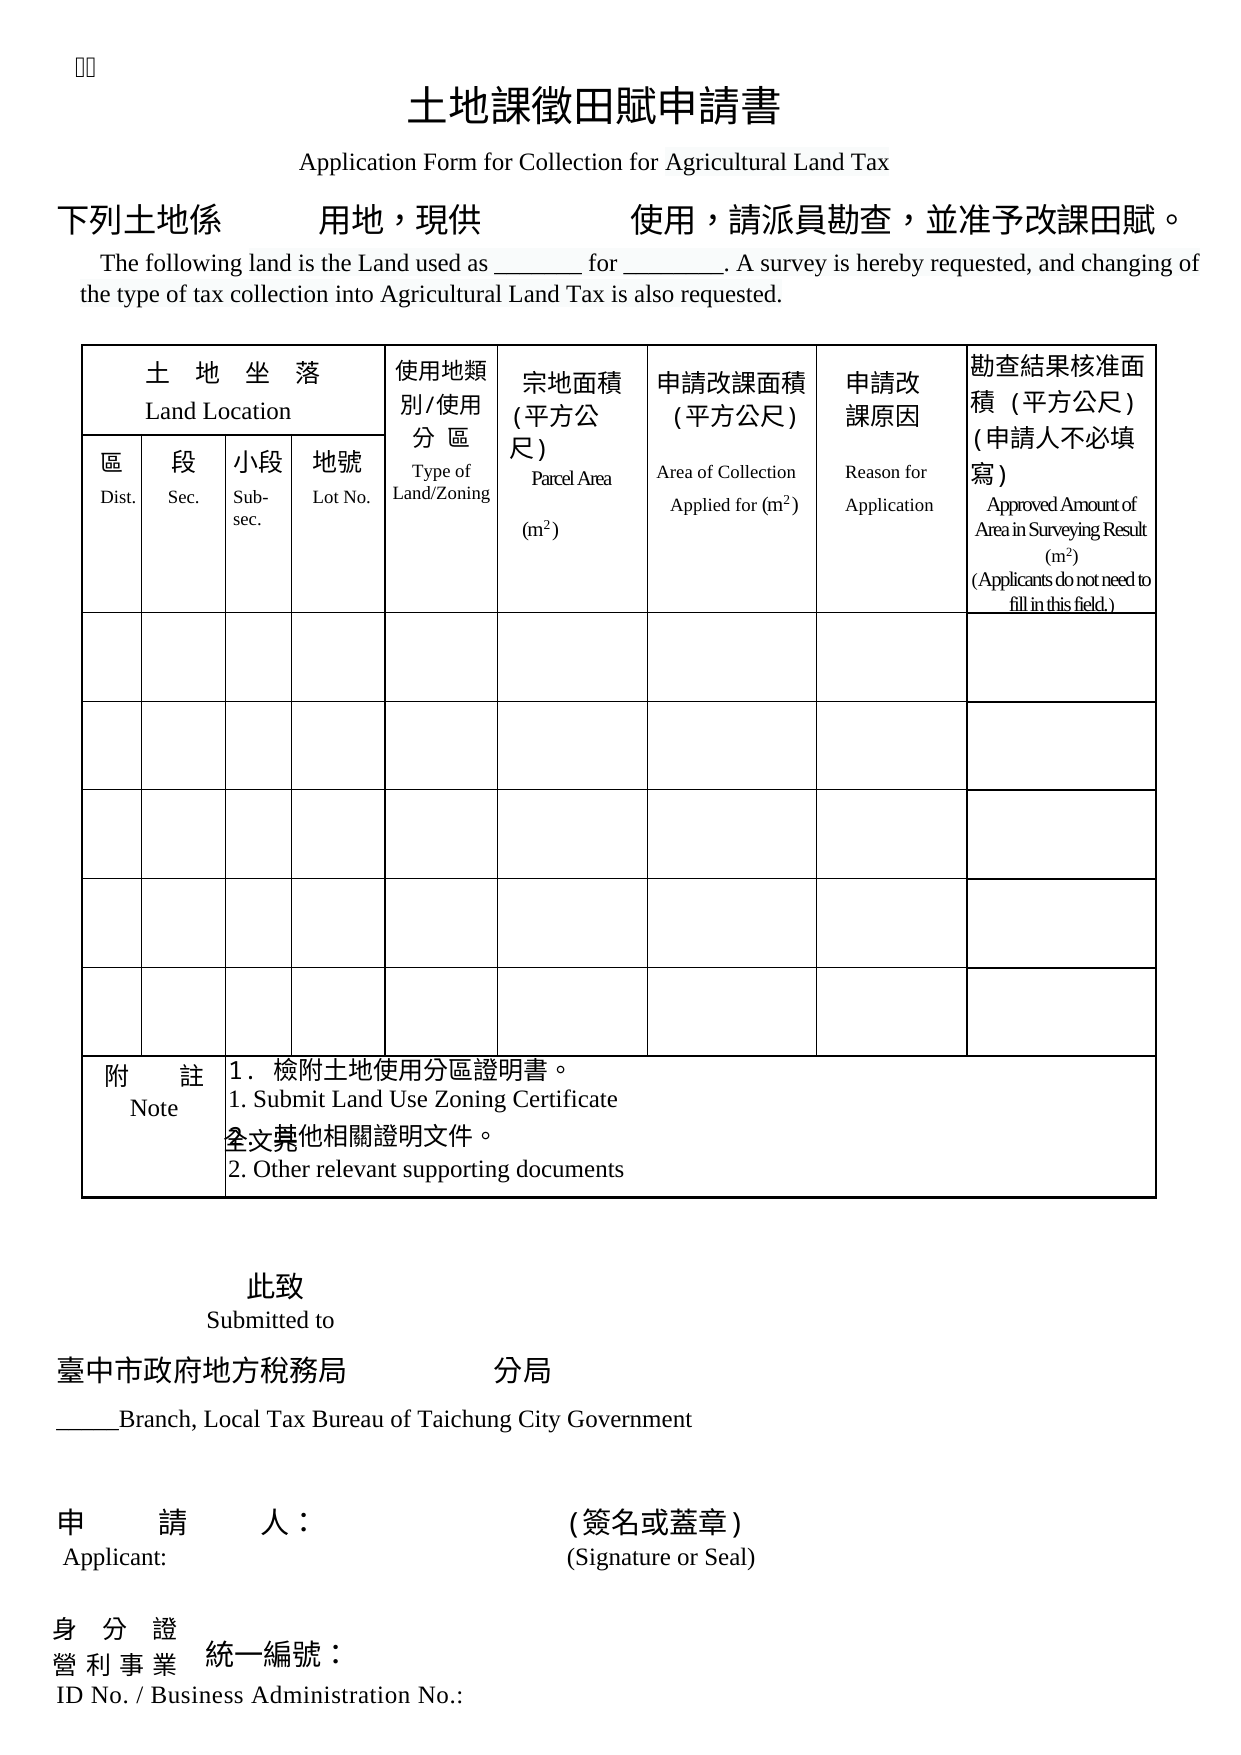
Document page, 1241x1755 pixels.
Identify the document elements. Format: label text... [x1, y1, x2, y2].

text Application Form for Collection for Agricultural Land Tax [6, 131, 1182, 180]
table_cell [817, 879, 966, 967]
table_cell [648, 702, 816, 789]
table_cell 地號 Lot No. [292, 436, 384, 612]
table_cell [386, 879, 497, 967]
text The following land is the Land used as _______ for ________. A survey is hereby requested, and changing of the type of tax collection into Agricultural Land Tax is also requested. [6, 243, 1201, 307]
table_cell [498, 613, 647, 701]
table_cell [292, 790, 384, 878]
table_cell [498, 702, 647, 789]
text 臺中市政府地方稅務局 分局 [56, 1348, 1201, 1390]
table_cell [648, 968, 816, 1055]
table_cell [83, 968, 141, 1055]
text 申 請 人： (簽名或蓋章) [56, 1500, 1201, 1542]
table_cell [817, 790, 966, 878]
table_cell [817, 968, 966, 1055]
table_cell [292, 702, 384, 789]
text Submitted to [6, 1306, 1201, 1334]
table_cell [386, 790, 497, 878]
table_cell [83, 613, 141, 701]
table_cell [292, 968, 384, 1055]
text _____Branch, Local Tax Bureau of Taichung City Government [56, 1404, 1201, 1433]
table_header 申請改課面積 (平方公尺) Area of Collection Applied for (m2 ) [648, 346, 816, 612]
table_cell [817, 702, 966, 789]
table_cell [142, 879, 225, 967]
text 身分證 [52, 1615, 190, 1644]
table_cell [292, 613, 384, 701]
table_cell [968, 614, 1155, 701]
table_header 申請改 課原因 Reason for Application [817, 346, 966, 612]
subtitle 此致 [129, 1263, 1201, 1306]
text Applicant: (Signature or Seal) [6, 1542, 1201, 1571]
table_cell [817, 613, 966, 701]
table_cell [226, 879, 291, 967]
table_cell [142, 968, 225, 1055]
table_cell [83, 790, 141, 878]
table_header 土 地 坐 落 Land Location [83, 346, 384, 434]
table_cell [498, 879, 647, 967]
subtitle  [75, 58, 1201, 83]
table_cell 小段 Sub-sec. [226, 436, 291, 612]
table_cell [226, 702, 291, 789]
table_cell [968, 791, 1155, 878]
table_cell [386, 613, 497, 701]
table_header 宗地面積 (平方公尺) Parcel Area (m2 ) [498, 346, 647, 612]
text 土地課徵田賦申請書 [6, 83, 1182, 131]
table_cell [386, 968, 497, 1055]
table_header 使用地類 別/使用分 區 Type of Land/Zoning [386, 346, 497, 612]
table_cell [648, 879, 816, 967]
table_cell [498, 968, 647, 1055]
text ID No. / Business Administration No.: [6, 1680, 1201, 1709]
table_cell [386, 702, 497, 789]
table_cell [83, 879, 141, 967]
table_cell [83, 702, 141, 789]
table_cell [226, 968, 291, 1055]
table_cell [226, 790, 291, 878]
table_cell [968, 969, 1155, 1055]
text 下列土地係 用地，現供 使用，請派員勘查，並准予改課田賦。 [56, 193, 1201, 242]
table_cell [142, 613, 225, 701]
table_cell [498, 790, 647, 878]
table_cell 區 Dist. [83, 436, 141, 612]
table_cell [648, 613, 816, 701]
table_cell 段 Sec. [142, 436, 225, 612]
table_cell [142, 790, 225, 878]
table_cell 1. 檢附土地使用分區證明書。 1. Submit Land Use Zoning Certificate 2. 其他相關證明文件。 2. Other relevant supporting documents [226, 1057, 1155, 1196]
table_cell [968, 880, 1155, 967]
table_cell [648, 790, 816, 878]
table_cell [226, 613, 291, 701]
table_cell 附 註 Note 全文完 [83, 1057, 225, 1196]
table_cell [292, 879, 384, 967]
text 營利事業 [52, 1651, 190, 1680]
table_cell [142, 702, 225, 789]
table_header 勘查結果核准面積 (平方公尺) (申請人不必填寫) Approved Amount of Area in Surveying Result (m2) (Applicants do not need to fill in this field.) [968, 346, 1155, 612]
subtitle 統一編號： [205, 1632, 1201, 1674]
table_cell [968, 703, 1155, 789]
